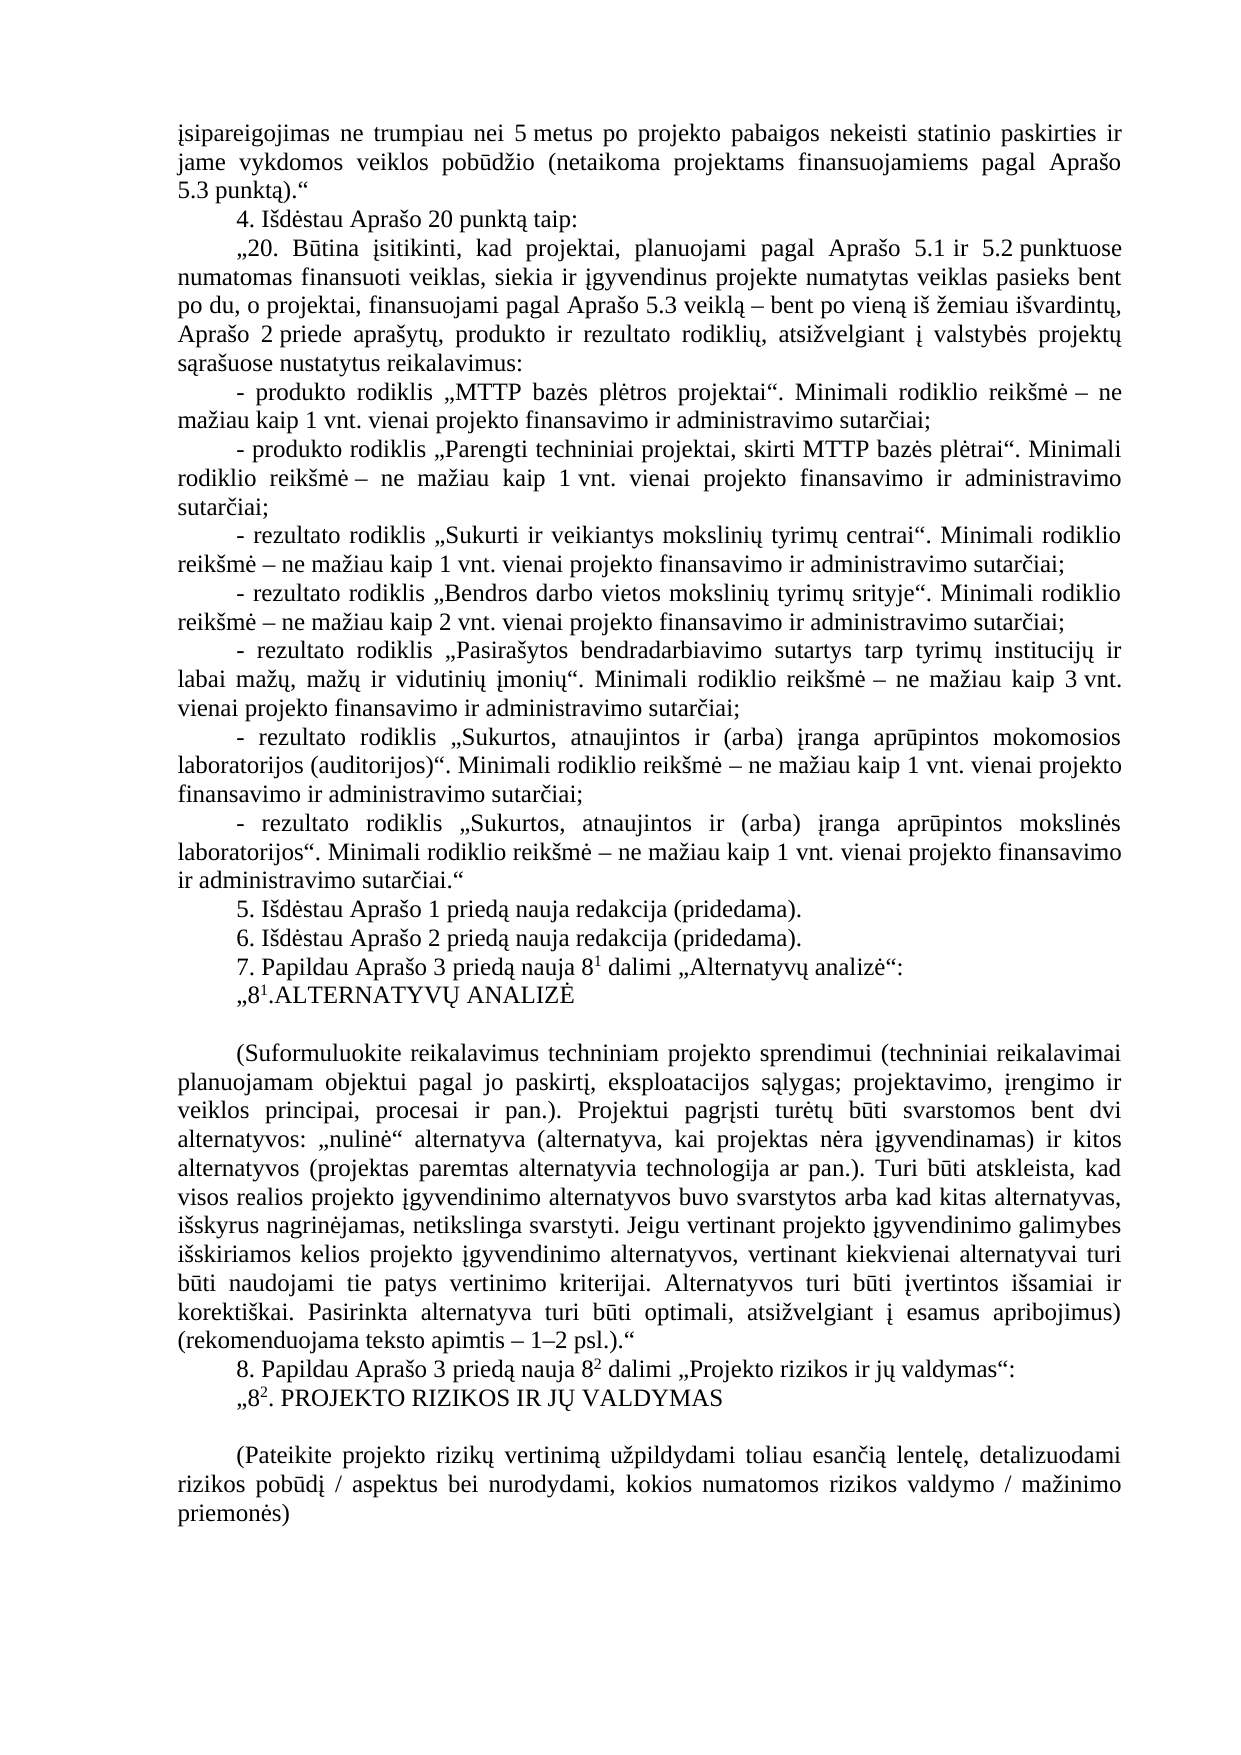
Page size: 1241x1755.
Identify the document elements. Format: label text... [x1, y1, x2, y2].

text - rezultato rodiklis „Sukurtos, atnaujintos ir (arba) įranga aprūpintos mokomosios laboratorijos (auditorijos)“. Minimali rodiklio reikšmė – ne mažiau kaip 1 vnt. vienai projekto finansavimo ir administravimo sutarčiai; [177, 722, 1122, 808]
text 4. Išdėstau Aprašo 20 punktą taip: [177, 204, 1122, 233]
text - rezultato rodiklis „Sukurtos, atnaujintos ir (arba) įranga aprūpintos mokslinės laboratorijos“. Minimali rodiklio reikšmė – ne mažiau kaip 1 vnt. vienai projekto finansavimo ir administravimo sutarčiai.“ [177, 808, 1122, 894]
text 8. Papildau Aprašo 3 priedą nauja 82 dalimi „Projekto rizikos ir jų valdymas“: [177, 1354, 1122, 1383]
text 6. Išdėstau Aprašo 2 priedą nauja redakcija (pridedama). [177, 923, 1122, 952]
text - produkto rodiklis „Parengti techniniai projektai, skirti MTTP bazės plėtrai“. Minimali rodiklio reikšmė – ne mažiau kaip 1 vnt. vienai projekto finansavimo ir administravimo sutarčiai; [177, 434, 1122, 521]
text „82. PROJEKTO RIZIKOS IR JŲ VALDYMAS [177, 1383, 1122, 1412]
text (Suformuluokite reikalavimus techniniam projekto sprendimui (techniniai reikalavimai planuojamam objektui pagal jo paskirtį, eksploatacijos sąlygas; projektavimo, įrengimo ir veiklos principai, procesai ir pan.). Projektui pagrįsti turėtų būti svarstomos bent dvi alternatyvos: „nulinė“ alternatyva (alternatyva, kai projektas nėra įgyvendinamas) ir kitos alternatyvos (projektas paremtas alternatyvia technologija ar pan.). Turi būti atskleista, kad visos realios projekto įgyvendinimo alternatyvos buvo svarstytos arba kad kitas alternatyvas, išskyrus nagrinėjamas, netikslinga svarstyti. Jeigu vertinant projekto įgyvendinimo galimybes išskiriamos kelios projekto įgyvendinimo alternatyvos, vertinant kiekvienai alternatyvai turi būti naudojami tie patys vertinimo kriterijai. Alternatyvos turi būti įvertintos išsamiai ir korektiškai. Pasirinkta alternatyva turi būti optimali, atsižvelgiant į esamus apribojimus) (rekomenduojama teksto apimtis – 1–2 psl.).“ [177, 1038, 1122, 1354]
text „81.ALTERNATYVŲ ANALIZĖ [177, 981, 1122, 1009]
text - produkto rodiklis „MTTP bazės plėtros projektai“. Minimali rodiklio reikšmė – ne mažiau kaip 1 vnt. vienai projekto finansavimo ir administravimo sutarčiai; [177, 377, 1122, 434]
text „20. Būtina įsitikinti, kad projektai, planuojami pagal Aprašo 5.1 ir 5.2 punktuose numatomas finansuoti veiklas, siekia ir įgyvendinus projekte numatytas veiklas pasieks bent po du, o projektai, finansuojami pagal Aprašo 5.3 veiklą – bent po vieną iš žemiau išvardintų, Aprašo 2 priede aprašytų, produkto ir rezultato rodiklių, atsižvelgiant į valstybės projektų sąrašuose nustatytus reikalavimus: [177, 233, 1122, 377]
text - rezultato rodiklis „Bendros darbo vietos mokslinių tyrimų srityje“. Minimali rodiklio reikšmė – ne mažiau kaip 2 vnt. vienai projekto finansavimo ir administravimo sutarčiai; [177, 578, 1122, 636]
text 5. Išdėstau Aprašo 1 priedą nauja redakcija (pridedama). [177, 894, 1122, 923]
text įsipareigojimas ne trumpiau nei 5 metus po projekto pabaigos nekeisti statinio paskirties ir jame vykdomos veiklos pobūdžio (netaikoma projektams finansuojamiems pagal Aprašo 5.3 punktą).“ [177, 118, 1122, 204]
text - rezultato rodiklis „Sukurti ir veikiantys mokslinių tyrimų centrai“. Minimali rodiklio reikšmė – ne mažiau kaip 1 vnt. vienai projekto finansavimo ir administravimo sutarčiai; [177, 521, 1122, 578]
text (Pateikite projekto rizikų vertinimą užpildydami toliau esančią lentelę, detalizuodami rizikos pobūdį / aspektus bei nurodydami, kokios numatomos rizikos valdymo / mažinimo priemonės) [177, 1441, 1122, 1527]
text 7. Papildau Aprašo 3 priedą nauja 81 dalimi „Alternatyvų analizė“: [177, 952, 1122, 981]
text - rezultato rodiklis „Pasirašytos bendradarbiavimo sutartys tarp tyrimų institucijų ir labai mažų, mažų ir vidutinių įmonių“. Minimali rodiklio reikšmė – ne mažiau kaip 3 vnt. vienai projekto finansavimo ir administravimo sutarčiai; [177, 636, 1122, 722]
